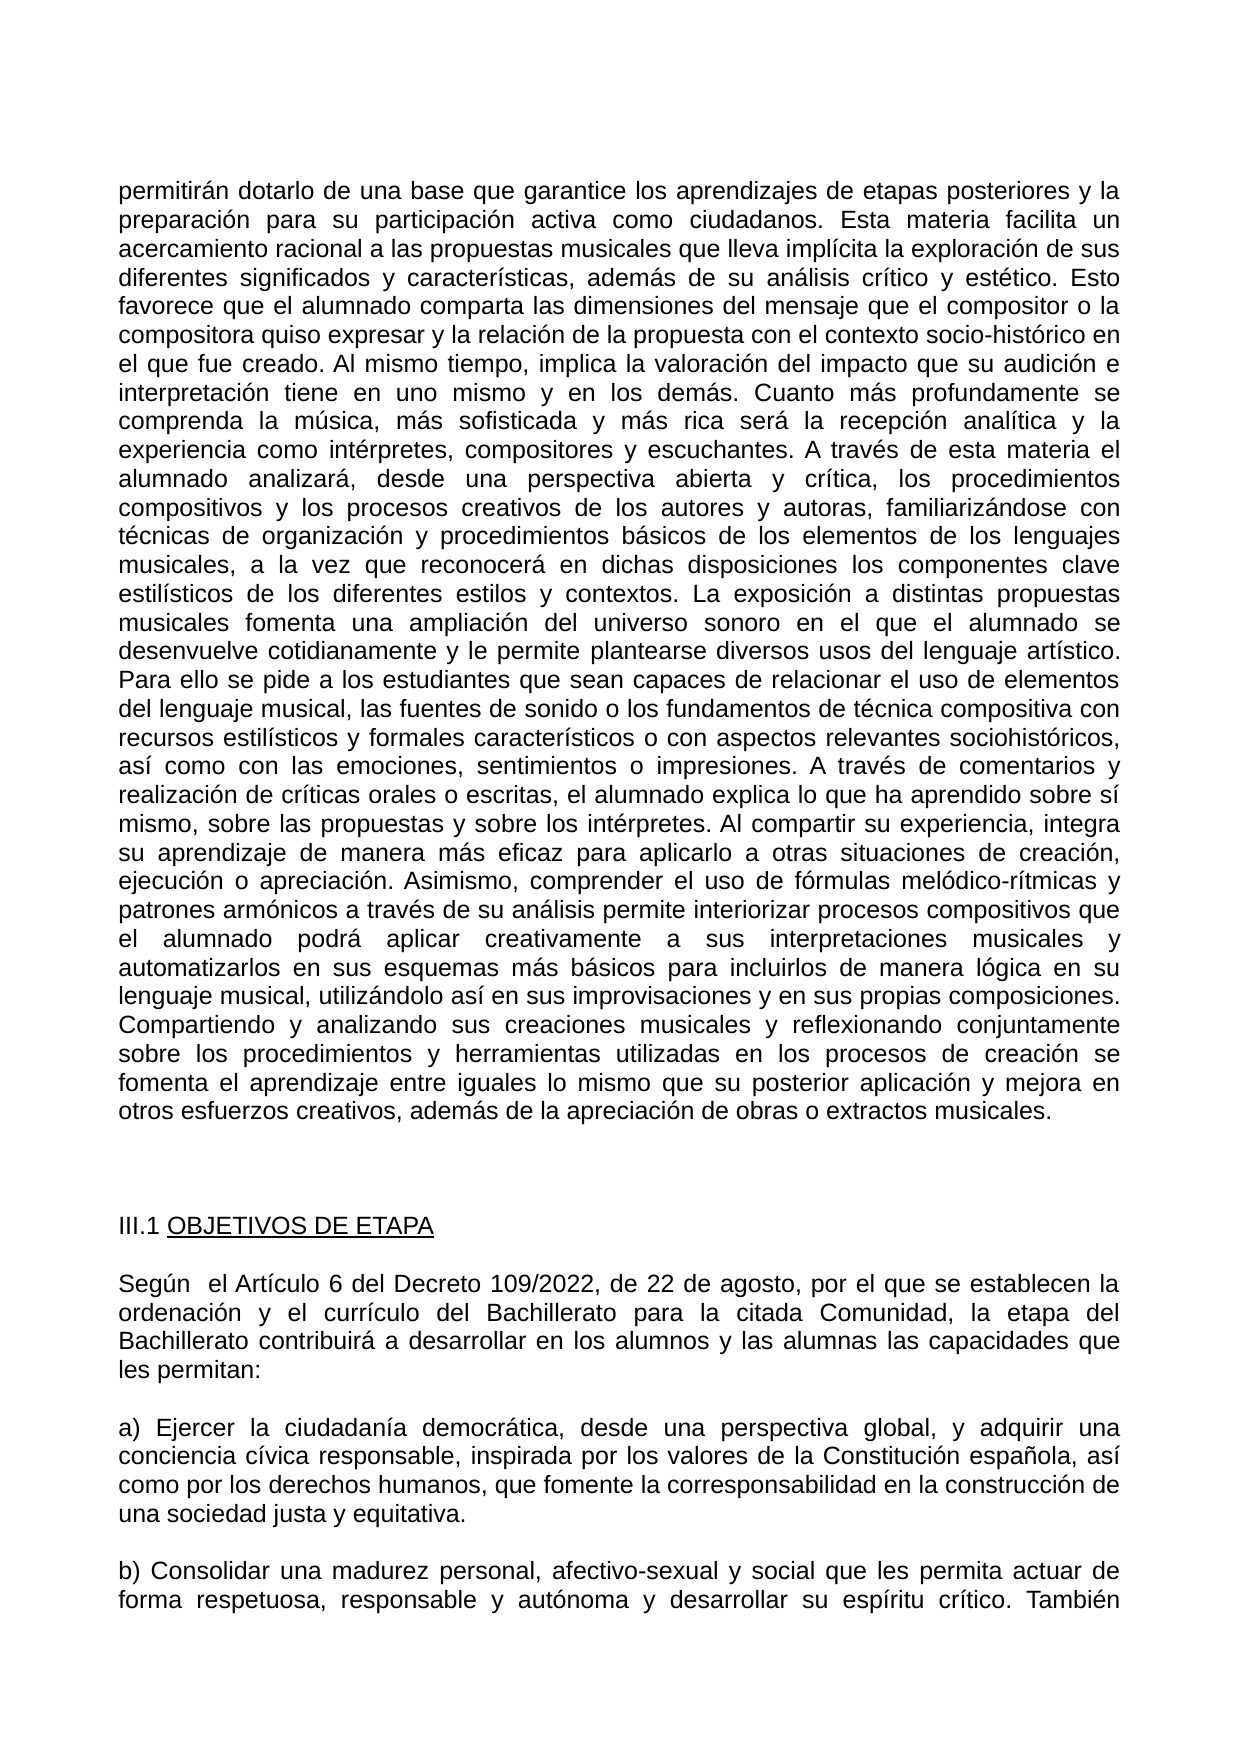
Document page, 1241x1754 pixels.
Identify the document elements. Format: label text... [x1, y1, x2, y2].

text Según el Artículo 6 del Decreto 109/2022, de 22 de agosto, por el que se establecen la ordenación y el currículo del Bachillerato para la citada Comunidad, la etapa del Bachillerato contribuirá a desarrollar en los alumnos y las alumnas las capacidades que les permitan: [118, 1269, 1122, 1384]
text III.1 OBJETIVOS DE ETAPA [118, 1211, 1122, 1240]
text b) Consolidar una madurez personal, afectivo-sexual y social que les permita actuar de forma respetuosa, responsable y autónoma y desarrollar su espíritu crítico. También [118, 1556, 1122, 1614]
text permitirán dotarlo de una base que garantice los aprendizajes de etapas posteriores y la preparación para su participación activa como ciudadanos. Esta materia facilita un acercamiento racional a las propuestas musicales que lleva implícita la exploración de sus diferentes significados y características, además de su análisis crítico y estético. Esto favorece que el alumnado comparta las dimensiones del mensaje que el compositor o la compositora quiso expresar y la relación de la propuesta con el contexto socio-histórico en el que fue creado. Al mismo tiempo, implica la valoración del impacto que su audición e interpretación tiene en uno mismo y en los demás. Cuanto más profundamente se comprenda la música, más sofisticada y más rica será la recepción analítica y la experiencia como intérpretes, compositores y escuchantes. A través de esta materia el alumnado analizará, desde una perspectiva abierta y crítica, los procedimientos compositivos y los procesos creativos de los autores y autoras, familiarizándose con técnicas de organización y procedimientos básicos de los elementos de los lenguajes musicales, a la vez que reconocerá en dichas disposiciones los componentes clave estilísticos de los diferentes estilos y contextos. La exposición a distintas propuestas musicales fomenta una ampliación del universo sonoro en el que el alumnado se desenvuelve cotidianamente y le permite plantearse diversos usos del lenguaje artístico. Para ello se pide a los estudiantes que sean capaces de relacionar el uso de elementos del lenguaje musical, las fuentes de sonido o los fundamentos de técnica compositiva con recursos estilísticos y formales característicos o con aspectos relevantes sociohistóricos, así como con las emociones, sentimientos o impresiones. A través de comentarios y realización de críticas orales o escritas, el alumnado explica lo que ha aprendido sobre sí mismo, sobre las propuestas y sobre los intérpretes. Al compartir su experiencia, integra su aprendizaje de manera más eficaz para aplicarlo a otras situaciones de creación, ejecución o apreciación. Asimismo, comprender el uso de fórmulas melódico-rítmicas y patrones armónicos a través de su análisis permite interiorizar procesos compositivos que el alumnado podrá aplicar creativamente a sus interpretaciones musicales y automatizarlos en sus esquemas más básicos para incluirlos de manera lógica en su lenguaje musical, utilizándolo así en sus improvisaciones y en sus propias composiciones. Compartiendo y analizando sus creaciones musicales y reflexionando conjuntamente sobre los procedimientos y herramientas utilizadas en los procesos de creación se fomenta el aprendizaje entre iguales lo mismo que su posterior aplicación y mejora en otros esfuerzos creativos, además de la apreciación de obras o extractos musicales. [118, 176, 1122, 1125]
text a) Ejercer la ciudadanía democrática, desde una perspectiva global, y adquirir una conciencia cívica responsable, inspirada por los valores de la Constitución española, así como por los derechos humanos, que fomente la corresponsabilidad en la construcción de una sociedad justa y equitativa. [118, 1413, 1122, 1528]
